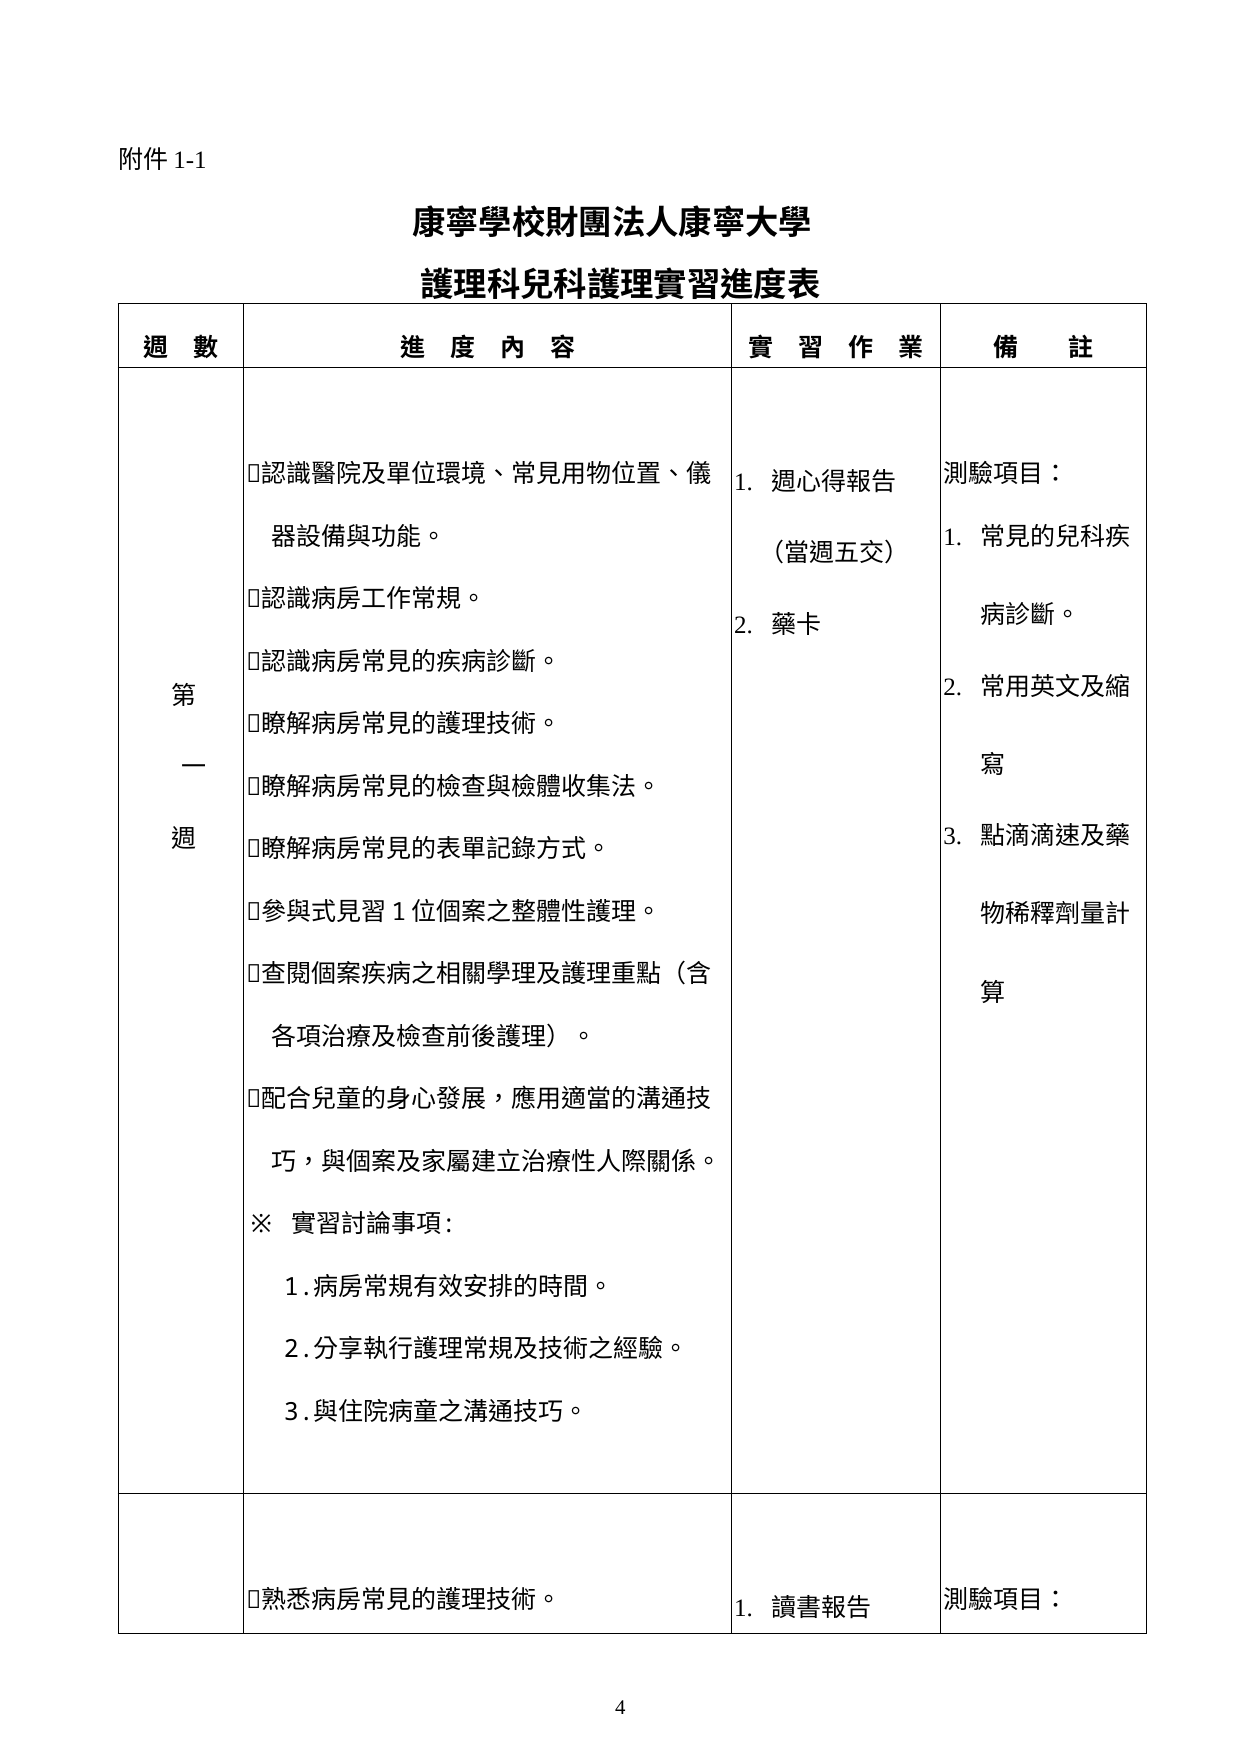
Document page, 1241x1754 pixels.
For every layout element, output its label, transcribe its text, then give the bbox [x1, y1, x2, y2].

table_cell 第 一 週 [119, 368, 243, 1493]
table_header 週 數 [119, 304, 243, 367]
text 護理科兒科護理實習進度表 [118, 241, 1122, 303]
table_cell 測驗項目： 兒科常用藥物 檢驗項目名稱及參考值 [941, 1494, 1146, 1633]
text 附件1-1 [118, 116, 1122, 178]
text 康寧學校財團法人康寧大學 [118, 178, 1122, 241]
table_header 進 度 內 容 [244, 304, 731, 367]
table_cell 認識醫院及單位環境、常見用物位置、儀器設備與功能。 認識病房工作常規。 認識病房常見的疾病診斷。 瞭解病房常見的護理技術。 瞭解病房常見的檢查與檢體收集法。 瞭解病房常見的表單記錄方式。 參與式見習1位個案之整體性護理。 查閱個案疾病之相關學理及護理重點（含各項治療及檢查前後護理）。 配合兒童的身心發展，應用適當的溝通技巧，與個案及家屬建立治療性人際關係。 ※ 實習討論事項: 1.病房常規有效安排的時間。 2.分享執行護理常規及技術之經驗。 3.與住院病童之溝通技巧。 [244, 368, 731, 1493]
table_header 實 習 作 業 [732, 304, 940, 367]
table_cell 熟悉病房常見的護理技術。 [244, 1494, 731, 1633]
table_cell 週心得報告 （當週五交） 藥卡 [732, 368, 940, 1493]
table_cell 讀書報告 藥卡 週心得報告（當週五交） [732, 1494, 940, 1633]
table_header 備 註 [941, 304, 1146, 367]
table_cell 測驗項目： 常見的兒科疾病診斷。 常用英文及縮寫 點滴滴速及藥物稀釋劑量計算 [941, 368, 1146, 1493]
table_cell [119, 1494, 243, 1633]
